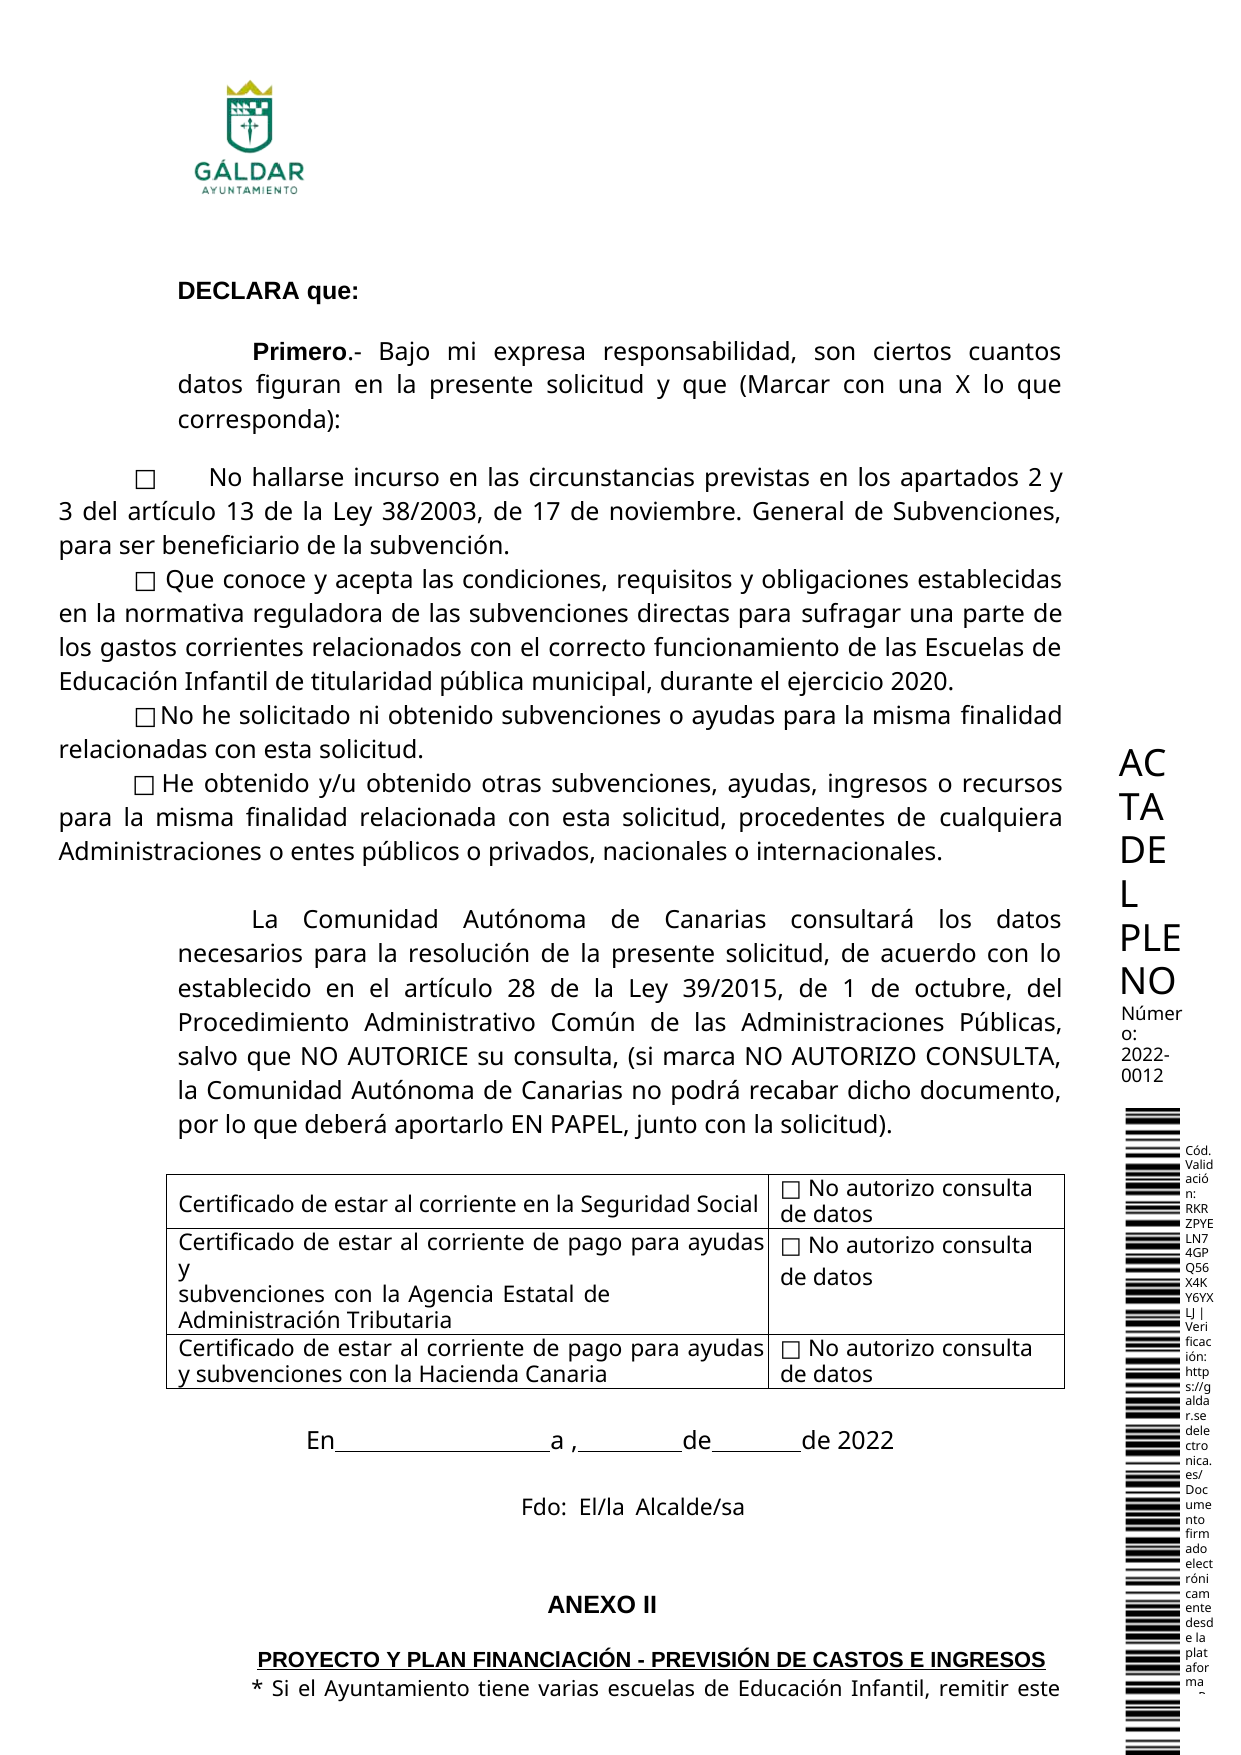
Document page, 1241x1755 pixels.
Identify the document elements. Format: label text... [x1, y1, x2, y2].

list Que conoce y acepta las condiciones, requisitos y obligaciones establecidas en la normativa reguladora de las subvenciones directas para sufragar una parte de los gastos corrientes relacionados con el correcto funcionamiento de las Escuelas de Educación Infantil de titularidad pública municipal, durante el ejercicio 2020. [58, 561, 1063, 698]
table_cell □ No autorizo consulta de datos [769, 1335, 1064, 1388]
text Primero.- Bajo mi expresa responsabilidad, son ciertos cuantos datos figuran en la presente solicitud y que (Marcar con una X lo que corresponda): [177, 333, 1062, 435]
list No he solicitado ni obtenido subvenciones o ayudas para la misma finalidad relacionadas con esta solicitud. [58, 698, 1063, 766]
text La Comunidad Autónoma de Canarias consultará los datos necesarios para la resolución de la presente solicitud, de acuerdo con lo establecido en el artículo 28 de la Ley 39/2015, de 1 de octubre, del Procedimiento Administrativo Común de las Administraciones Públicas, salvo que NO AUTORICE su consulta, (si marca NO AUTORIZO CONSULTA, la Comunidad Autónoma de Canarias no podrá recabar dicho documento, por lo que deberá aportarlo EN PAPEL, junto con la solicitud). [177, 902, 1063, 1141]
list No hallarse incurso en las circunstancias previstas en los apartados 2 y 3 del artículo 13 de la Ley 38/2003, de 17 de noviembre. General de Subvenciones, para ser beneficiario de la subvención. [58, 459, 1063, 561]
table_header □ No autorizo consulta de datos [769, 1175, 1064, 1228]
text Cód. Validación: RKRZPYELN74GPQ56X4KY6YXLJ | Verificación: https://galdar.sedelectronica.es/ Documento firmado electrónicamente desde la plataforma esPublico Gestiona | Página 21 de 44 [1185, 1143, 1214, 1693]
table_cell □ No autorizo consulta de datos [769, 1229, 1064, 1334]
table_cell Certificado de estar al corriente de pago para ayudas y subvenciones con la Agencia Estatal de Administración Tributaria [167, 1229, 768, 1334]
text PROYECTO Y PLAN FINANClACIÓN - PREVISIÓN DE CASTOS E INGRESOS [257, 1647, 1125, 1673]
list ACTA DEL PLENO [1119, 742, 1186, 1003]
text * Si el Ayuntamiento tiene varias escuelas de Educación Infantil, remitir este [177, 1673, 1062, 1702]
subtitle DECLARA que: [177, 276, 1191, 304]
text Fdo: El/la Alcalde/sa [124, 1491, 1125, 1522]
list He obtenido y/u obtenido otras subvenciones, ayudas, ingresos o recursos para la misma finalidad relacionada con esta solicitud, procedentes de cualquiera Administraciones o entes públicos o privados, nacionales o internacionales. [58, 766, 1063, 868]
subtitle ANEXO II [62, 1590, 1125, 1619]
list [1117, 740, 1186, 1087]
text En a , de de 2022 [58, 1422, 1125, 1456]
table_cell Certificado de estar al corriente de pago para ayudas y subvenciones con la Hacienda Canaria [167, 1335, 768, 1388]
list Número: 2022-0012 Fecha: 30/11/2022 [1121, 1003, 1186, 1087]
table_header Certificado de estar al corriente en la Seguridad Social [167, 1175, 768, 1228]
